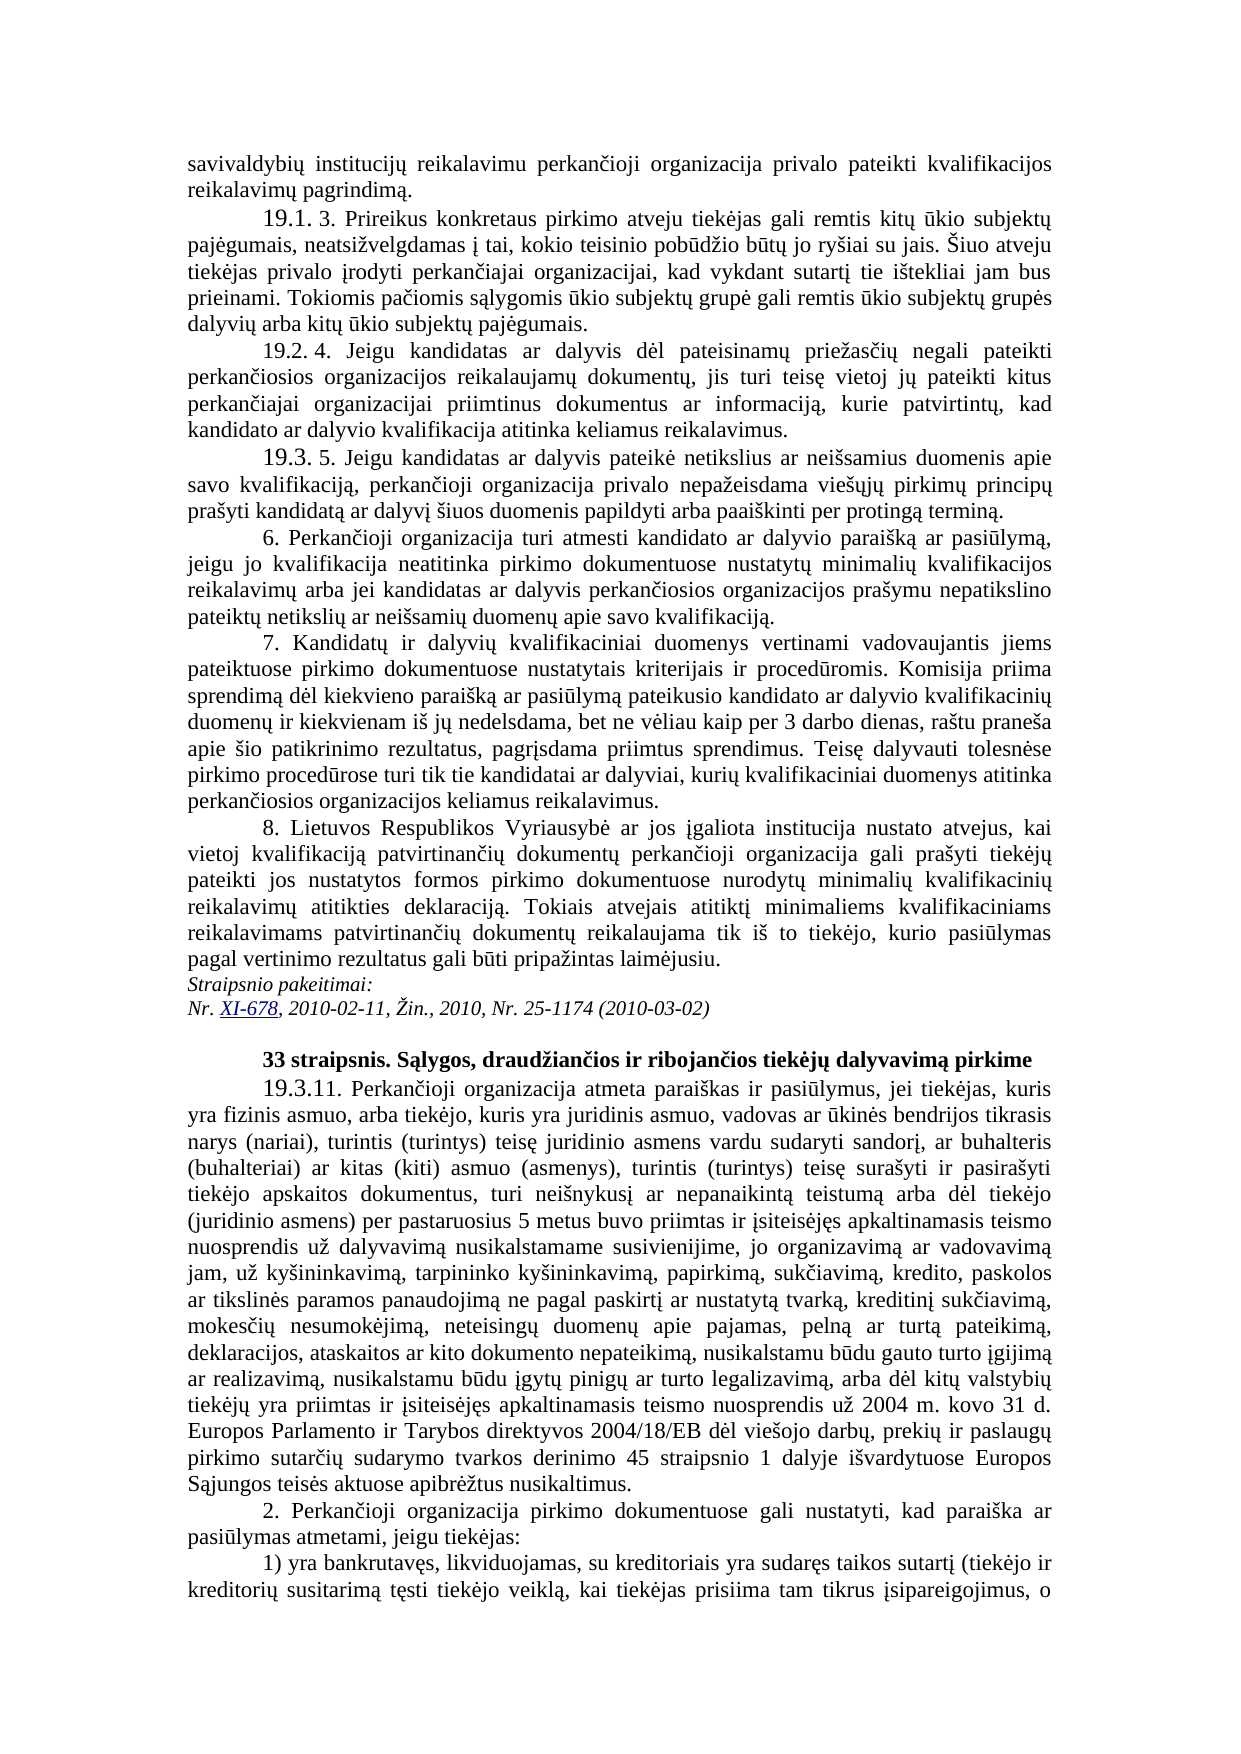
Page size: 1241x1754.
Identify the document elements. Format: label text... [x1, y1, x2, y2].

text 33 straipsnis. Sąlygos, draudžiančios ir ribojančios tiekėjų dalyvavimą pirkime [262, 1046, 1053, 1073]
subtitle 1. Perkančioji organizacija atmeta paraiškas ir pasiūlymus, jei tiekėjas, kuris yra fizinis asmuo, arba tiekėjo, kuris yra juridinis asmuo, vadovas ar ūkinės bendrijos tikrasis narys (nariai), turintis (turintys) teisę juridinio asmens vardu sudaryti sandorį, ar buhalteris (buhalteriai) ar kitas (kiti) asmuo (asmenys), turintis (turintys) teisę surašyti ir pasirašyti tiekėjo apskaitos dokumentus, turi neišnykusį ar nepanaikintą teistumą arba dėl tiekėjo (juridinio asmens) per pastaruosius 5 metus buvo priimtas ir įsiteisėjęs apkaltinamasis teismo nuosprendis už dalyvavimą nusikalstamame susivienijime, jo organizavimą ar vadovavimą jam, už kyšininkavimą, tarpininko kyšininkavimą, papirkimą, sukčiavimą, kredito, paskolos ar tikslinės paramos panaudojimą ne pagal paskirtį ar nustatytą tvarką, kreditinį sukčiavimą, mokesčių nesumokėjimą, neteisingų duomenų apie pajamas, pelną ar turtą pateikimą, deklaracijos, ataskaitos ar kito dokumento nepateikimą, nusikalstamu būdu gauto turto įgijimą ar realizavimą, nusikalstamu būdu įgytų pinigų ar turto legalizavimą, arba dėl kitų valstybių tiekėjų yra priimtas ir įsiteisėjęs apkaltinamasis teismo nuosprendis už 2004 m. kovo 31 d. Europos Parlamento ir Tarybos direktyvos 2004/18/EB dėl viešojo darbų, prekių ir paslaugų pirkimo sutarčių sudarymo tvarkos derinimo 45 straipsnio 1 dalyje išvardytuose Europos Sąjungos teisės aktuose apibrėžtus nusikaltimus. [187, 1073, 1053, 1497]
text 7. Kandidatų ir dalyvių kvalifikaciniai duomenys vertinami vadovaujantis jiems pateiktuose pirkimo dokumentuose nustatytais kriterijais ir procedūromis. Komisija priima sprendimą dėl kiekvieno paraišką ar pasiūlymą pateikusio kandidato ar dalyvio kvalifikacinių duomenų ir kiekvienam iš jų nedelsdama, bet ne vėliau kaip per 3 darbo dienas, raštu praneša apie šio patikrinimo rezultatus, pagrįsdama priimtus sprendimus. Teisę dalyvauti tolesnėse pirkimo procedūrose turi tik tie kandidatai ar dalyviai, kurių kvalifikaciniai duomenys atitinka perkančiosios organizacijos keliamus reikalavimus. [187, 629, 1053, 814]
subtitle 3. Prireikus konkretaus pirkimo atveju tiekėjas gali remtis kitų ūkio subjektų pajėgumais, neatsižvelgdamas į tai, kokio teisinio pobūdžio būtų jo ryšiai su jais. Šiuo atveju tiekėjas privalo įrodyti perkančiajai organizacijai, kad vykdant sutartį tie ištekliai jam bus prieinami. Tokiomis pačiomis sąlygomis ūkio subjektų grupė gali remtis ūkio subjektų grupės dalyvių arba kitų ūkio subjektų pajėgumais. [187, 203, 1053, 337]
text savivaldybių institucijų reikalavimu perkančioji organizacija privalo pateikti kvalifikacijos reikalavimų pagrindimą. [187, 150, 1053, 203]
text Straipsnio pakeitimai: [187, 972, 1053, 996]
text 8. Lietuvos Respublikos Vyriausybė ar jos įgaliota institucija nustato atvejus, kai vietoj kvalifikaciją patvirtinančių dokumentų perkančioji organizacija gali prašyti tiekėjų pateikti jos nustatytos formos pirkimo dokumentuose nurodytų minimalių kvalifikacinių reikalavimų atitikties deklaraciją. Tokiais atvejais atitiktį minimaliems kvalifikaciniams reikalavimams patvirtinančių dokumentų reikalaujama tik iš to tiekėjo, kurio pasiūlymas pagal vertinimo rezultatus gali būti pripažintas laimėjusiu. [187, 814, 1053, 972]
text 2. Perkančioji organizacija pirkimo dokumentuose gali nustatyti, kad paraiška ar pasiūlymas atmetami, jeigu tiekėjas: [187, 1497, 1053, 1549]
subtitle 5. Jeigu kandidatas ar dalyvis pateikė netikslius ar neišsamius duomenis apie savo kvalifikaciją, perkančioji organizacija privalo nepažeisdama viešųjų pirkimų principų prašyti kandidatą ar dalyvį šiuos duomenis papildyti arba paaiškinti per protingą terminą. [187, 442, 1053, 524]
text Nr. XI-678, 2010-02-11, Žin., 2010, Nr. 25-1174 (2010-03-02) [187, 996, 1053, 1020]
text 6. Perkančioji organizacija turi atmesti kandidato ar dalyvio paraišką ar pasiūlymą, jeigu jo kvalifikacija neatitinka pirkimo dokumentuose nustatytų minimalių kvalifikacijos reikalavimų arba jei kandidatas ar dalyvis perkančiosios organizacijos prašymu nepatikslino pateiktų netikslių ar neišsamių duomenų apie savo kvalifikaciją. [187, 524, 1053, 629]
text 1) yra bankrutavęs, likviduojamas, su kreditoriais yra sudaręs taikos sutartį (tiekėjo ir kreditorių susitarimą tęsti tiekėjo veiklą, kai tiekėjas prisiima tam tikrus įsipareigojimus, o [187, 1549, 1053, 1602]
subtitle 4. Jeigu kandidatas ar dalyvis dėl pateisinamų priežasčių negali pateikti perkančiosios organizacijos reikalaujamų dokumentų, jis turi teisę vietoj jų pateikti kitus perkančiajai organizacijai priimtinus dokumentus ar informaciją, kurie patvirtintų, kad kandidato ar dalyvio kvalifikacija atitinka keliamus reikalavimus. [187, 337, 1053, 442]
